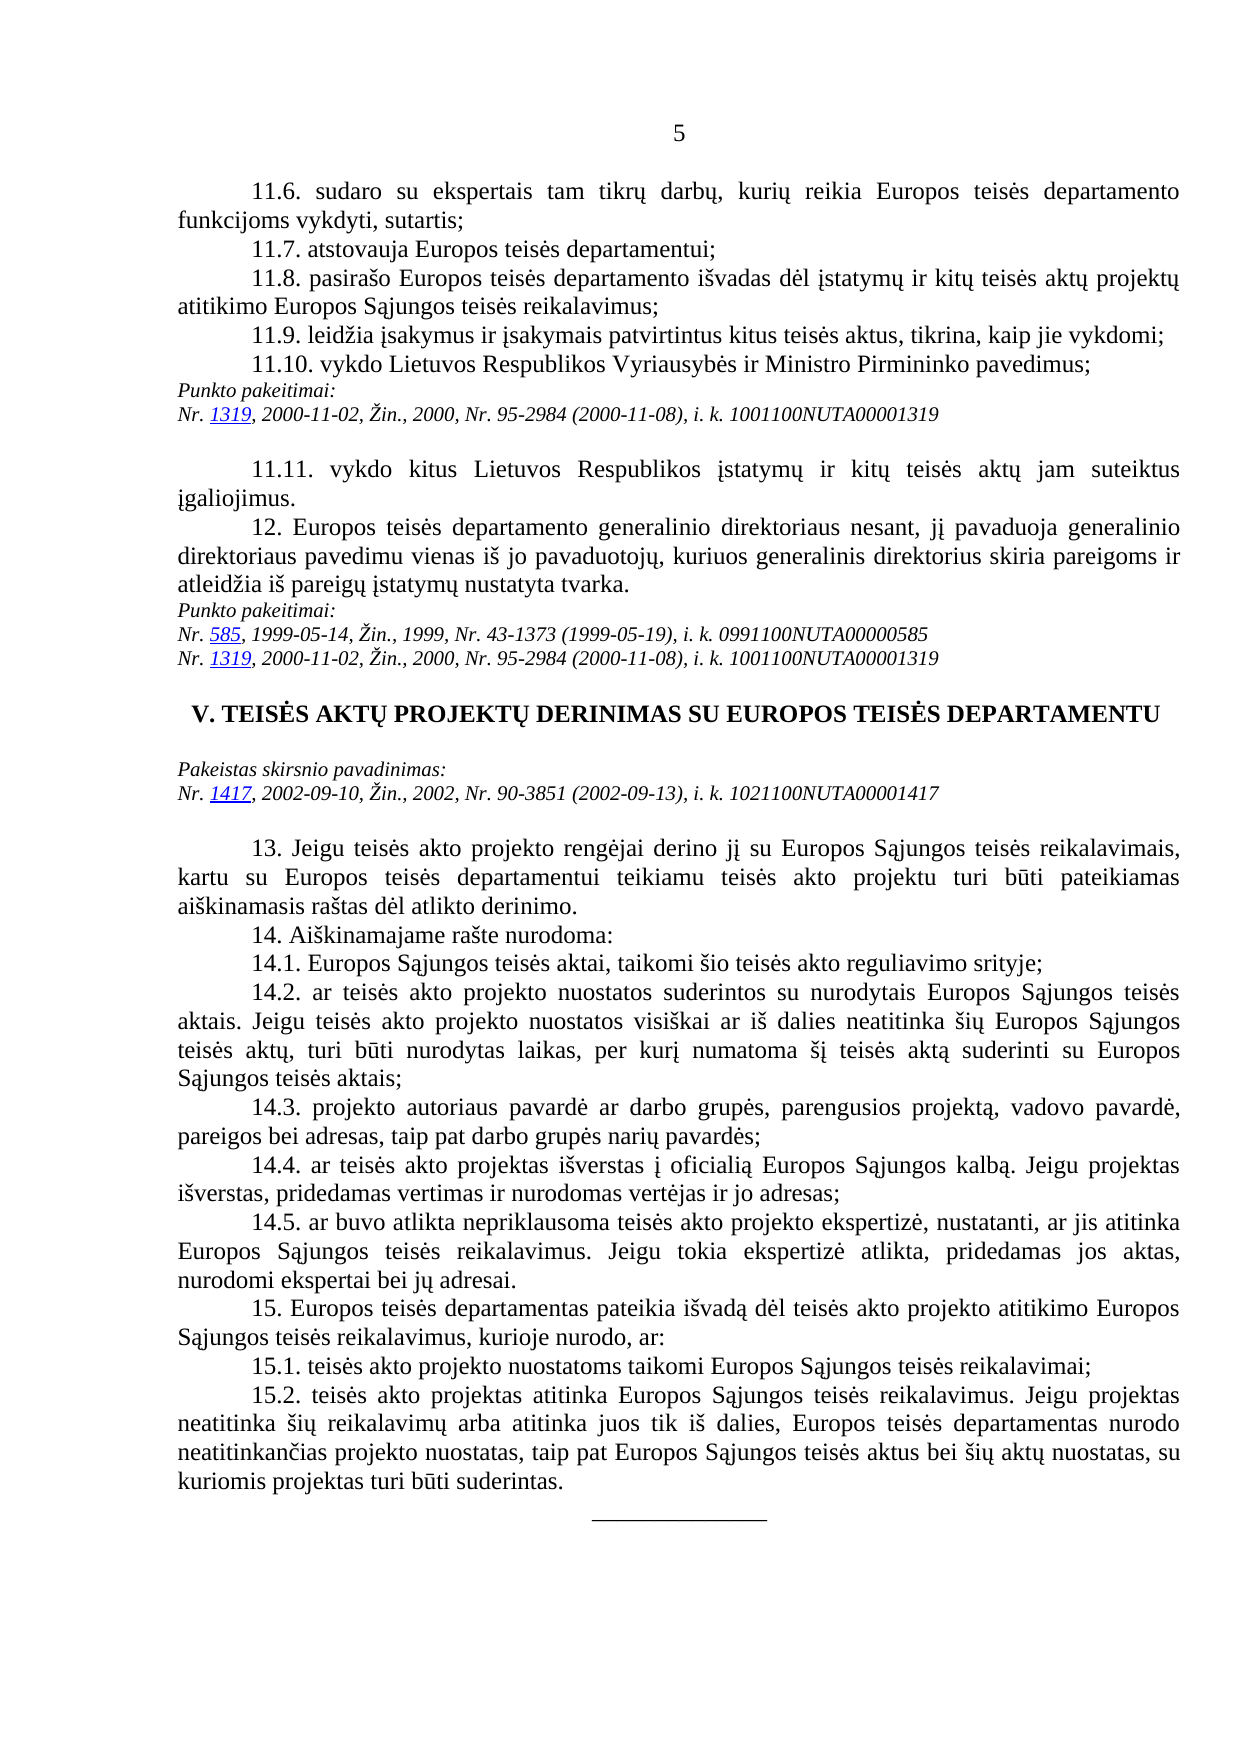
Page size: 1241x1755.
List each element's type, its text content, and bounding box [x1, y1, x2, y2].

text Nr. 1319, 2000-11-02, Žin., 2000, Nr. 95-2984 (2000-11-08), i. k. 1001100NUTA00001319 [177, 402, 1181, 426]
text 11.9. leidžia įsakymus ir įsakymais patvirtintus kitus teisės aktus, tikrina, kaip jie vykdomi; [177, 320, 1181, 349]
text 11.6. sudaro su ekspertais tam tikrų darbų, kurių reikia Europos teisės departamento funkcijoms vykdyti, sutartis; [177, 176, 1181, 234]
text 11.8. pasirašo Europos teisės departamento išvadas dėl įstatymų ir kitų teisės aktų projektų atitikimo Europos Sąjungos teisės reikalavimus; [177, 263, 1181, 320]
text 15. Europos teisės departamentas pateikia išvadą dėl teisės akto projekto atitikimo Europos Sąjungos teisės reikalavimus, kurioje nurodo, ar: [177, 1293, 1181, 1351]
text Nr. 1319, 2000-11-02, Žin., 2000, Nr. 95-2984 (2000-11-08), i. k. 1001100NUTA00001319 [177, 646, 1181, 670]
text 15.2. teisės akto projektas atitinka Europos Sąjungos teisės reikalavimus. Jeigu projektas neatitinka šių reikalavimų arba atitinka juos tik iš dalies, Europos teisės departamentas nurodo neatitinkančias projekto nuostatas, taip pat Europos Sąjungos teisės aktus bei šių aktų nuostatas, su kuriomis projektas turi būti suderintas. [177, 1380, 1181, 1495]
text Punkto pakeitimai: [177, 598, 1181, 622]
text Nr. 585, 1999-05-14, Žin., 1999, Nr. 43-1373 (1999-05-19), i. k. 0991100NUTA00000585 [177, 622, 1181, 646]
text 14.4. ar teisės akto projektas išverstas į oficialią Europos Sąjungos kalbą. Jeigu projektas išverstas, pridedamas vertimas ir nurodomas vertėjas ir jo adresas; [177, 1150, 1181, 1207]
text Nr. 1417, 2002-09-10, Žin., 2002, Nr. 90-3851 (2002-09-13), i. k. 1021100NUTA00001417 [177, 781, 1181, 805]
text 14.1. Europos Sąjungos teisės aktai, taikomi šio teisės akto reguliavimo srityje; [177, 948, 1181, 977]
text 14.2. ar teisės akto projekto nuostatos suderintos su nurodytais Europos Sąjungos teisės aktais. Jeigu teisės akto projekto nuostatos visiškai ar iš dalies neatitinka šių Europos Sąjungos teisės aktų, turi būti nurodytas laikas, per kurį numatoma šį teisės aktą suderinti su Europos Sąjungos teisės aktais; [177, 977, 1181, 1092]
text 11.10. vykdo Lietuvos Respublikos Vyriausybės ir Ministro Pirmininko pavedimus; [177, 349, 1181, 378]
text 14.3. projekto autoriaus pavardė ar darbo grupės, parengusios projektą, vadovo pavardė, pareigos bei adresas, taip pat darbo grupės narių pavardės; [177, 1092, 1181, 1150]
text Punkto pakeitimai: [177, 378, 1181, 402]
text 13. Jeigu teisės akto projekto rengėjai derino jį su Europos Sąjungos teisės reikalavimais, kartu su Europos teisės departamentui teikiamu teisės akto projektu turi būti pateikiamas aiškinamasis raštas dėl atlikto derinimo. [177, 833, 1181, 920]
text 14.5. ar buvo atlikta nepriklausoma teisės akto projekto ekspertizė, nustatanti, ar jis atitinka Europos Sąjungos teisės reikalavimus. Jeigu tokia ekspertizė atlikta, pridedamas jos aktas, nurodomi ekspertai bei jų adresai. [177, 1207, 1181, 1293]
text V. TEISĖS AKTŲ PROJEKTŲ DERINIMAS SU EUROPOS TEISĖS DEPARTAMENTU [177, 699, 1181, 728]
text 14. Aiškinamajame rašte nurodoma: [177, 920, 1181, 948]
text 11.7. atstovauja Europos teisės departamentui; [177, 234, 1181, 263]
text ______________ [177, 1495, 1181, 1523]
text Pakeistas skirsnio pavadinimas: [177, 757, 1181, 781]
text 11.11. vykdo kitus Lietuvos Respublikos įstatymų ir kitų teisės aktų jam suteiktus įgaliojimus. [177, 454, 1181, 512]
text 15.1. teisės akto projekto nuostatoms taikomi Europos Sąjungos teisės reikalavimai; [177, 1351, 1181, 1380]
text 12. Europos teisės departamento generalinio direktoriaus nesant, jį pavaduoja generalinio direktoriaus pavedimu vienas iš jo pavaduotojų, kuriuos generalinis direktorius skiria pareigoms ir atleidžia iš pareigų įstatymų nustatyta tvarka. [177, 512, 1181, 598]
